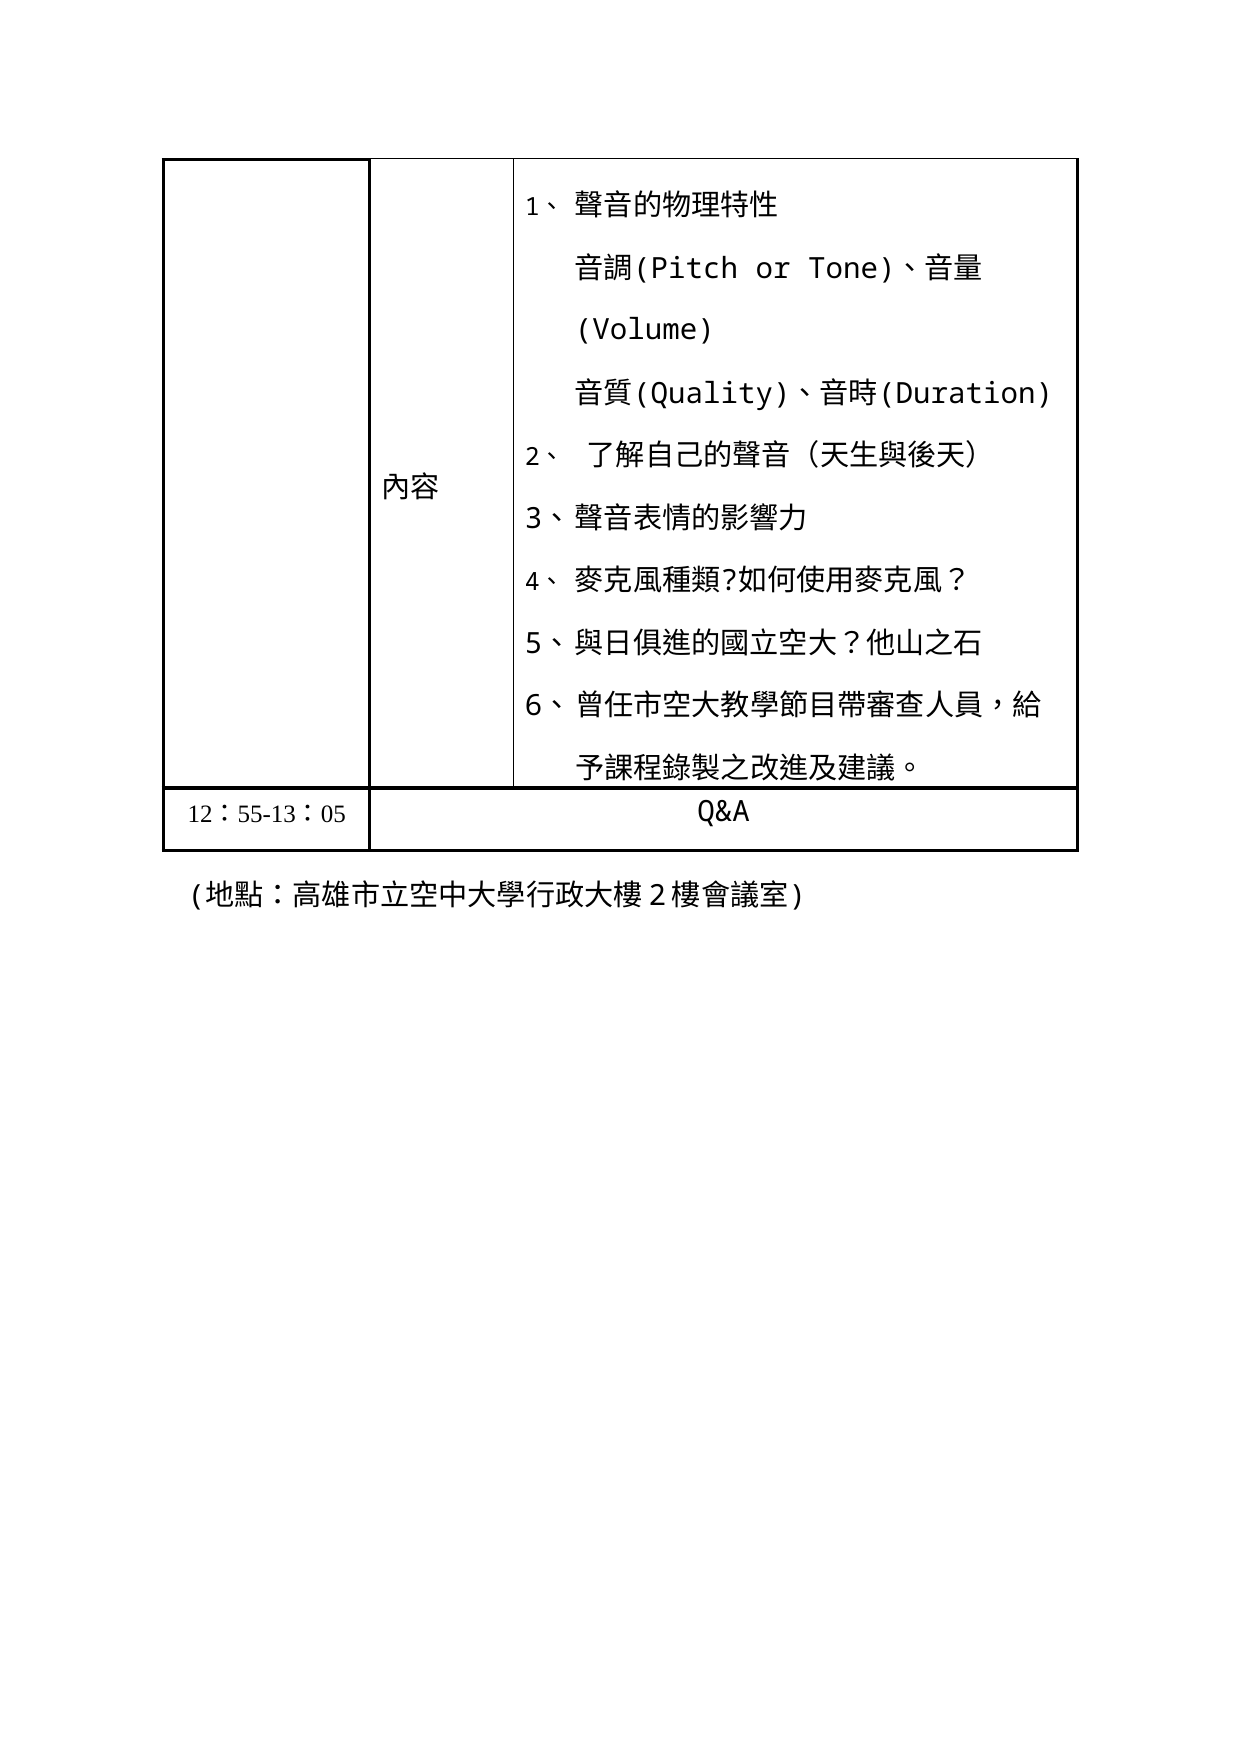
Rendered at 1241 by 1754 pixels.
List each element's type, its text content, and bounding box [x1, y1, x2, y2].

text (地點：高雄市立空中大學行政大樓2樓會議室) [187, 852, 1053, 914]
table_cell 12：55-13：05 [165, 790, 368, 848]
table_cell [165, 161, 368, 786]
table_cell Q&A [371, 790, 1076, 848]
table_cell 聲音的物理特性 音調(Pitch or Tone)、音量(Volume) 音質(Quality)、音時(Duration) 了解自己的聲音（天生與後天） 聲音表情的影響力 麥克風種類?如何使用麥克風？ 與日俱進的國立空大？他山之石 曾任市空大教學節目帶審查人員，給予課程錄製之改進及建議。 [514, 159, 1076, 786]
table_cell 內容 [371, 159, 513, 786]
